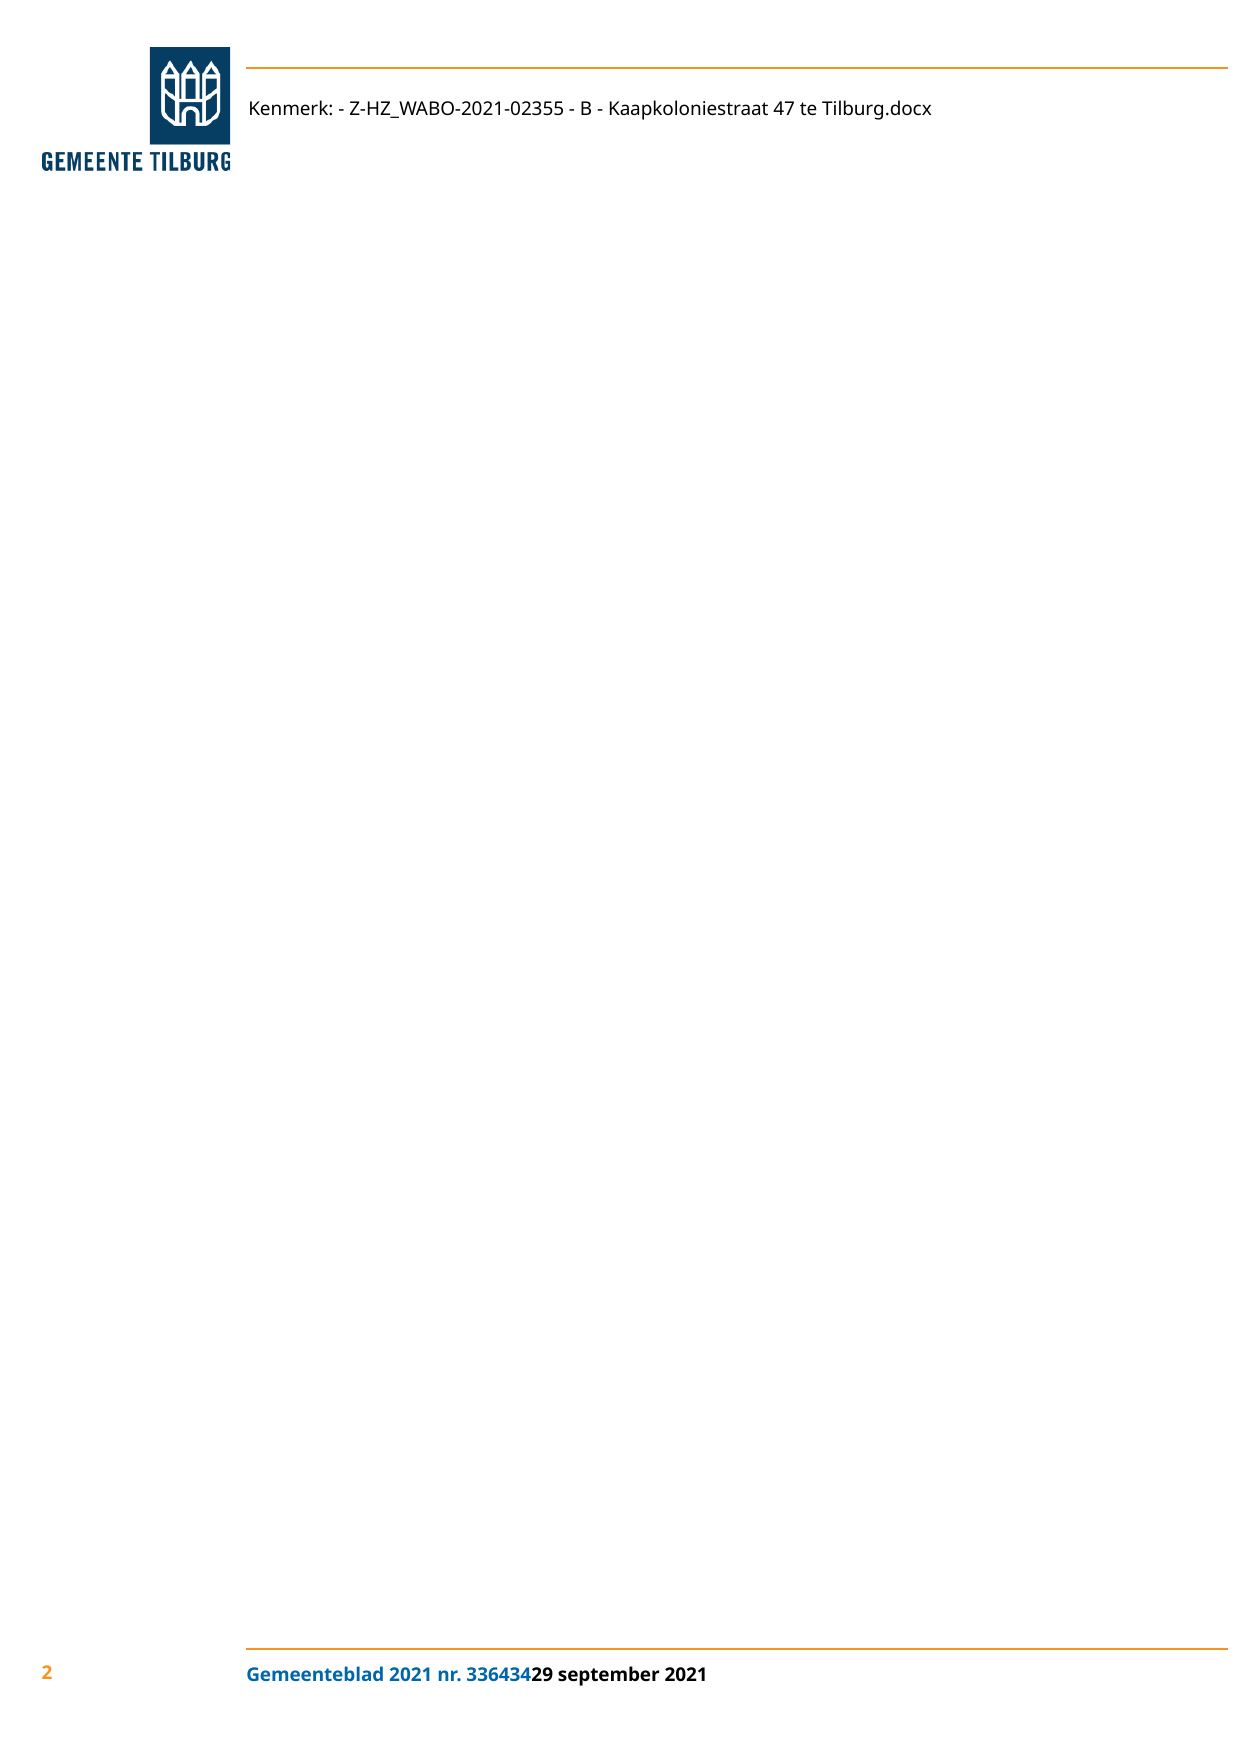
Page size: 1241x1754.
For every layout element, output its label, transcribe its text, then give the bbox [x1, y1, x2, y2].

picture [41, 47, 231, 172]
text Kenmerk: - Z-HZ_WABO-2021-02355 - B - Kaapkoloniestraat 47 te Tilburg.docx [248, 95, 1152, 121]
